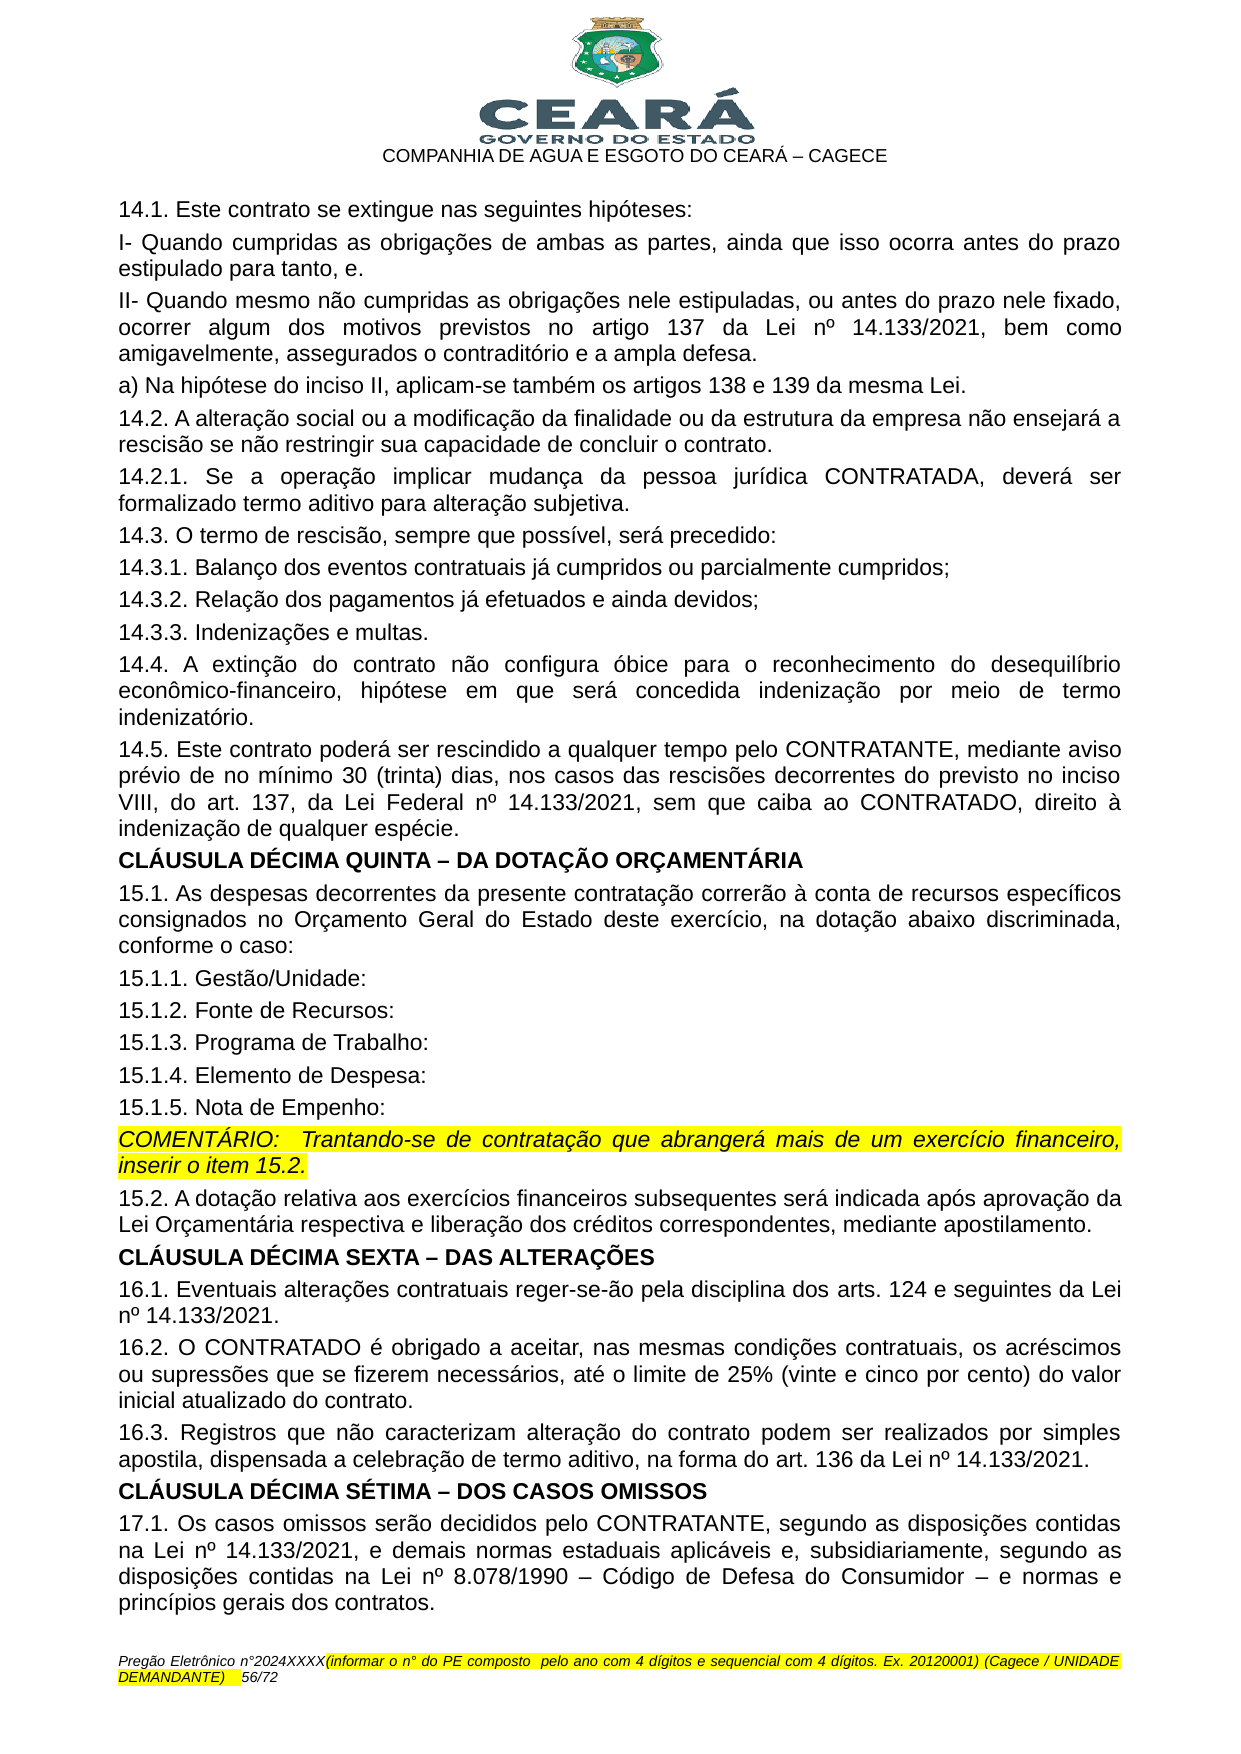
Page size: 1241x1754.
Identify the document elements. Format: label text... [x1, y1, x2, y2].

text 15.1. As despesas decorrentes da presente contratação correrão à conta de recursos específicos consignados no Orçamento Geral do Estado deste exercício, na dotação abaixo discriminada, conforme o caso: [118, 880, 1122, 959]
text 15.1.5. Nota de Empenho: [118, 1094, 1122, 1120]
text 14.3.2. Relação dos pagamentos já efetuados e ainda devidos; [118, 586, 1122, 613]
text 16.3. Registros que não caracterizam alteração do contrato podem ser realizados por simples apostila, dispensada a celebração de termo aditivo, na forma do art. 136 da Lei nº 14.133/2021. [118, 1419, 1122, 1472]
text 16.1. Eventuais alterações contratuais reger-se-ão pela disciplina dos arts. 124 e seguintes da Lei nº 14.133/2021. [118, 1276, 1122, 1328]
text COMENTÁRIO: Trantando-se de contratação que abrangerá mais de um exercício financeiro, inserir o item 15.2. [118, 1126, 1122, 1179]
text CLÁUSULA DÉCIMA SÉTIMA – DOS CASOS OMISSOS [118, 1478, 1122, 1504]
text 17.1. Os casos omissos serão decididos pelo CONTRATANTE, segundo as disposições contidas na Lei nº 14.133/2021, e demais normas estaduais aplicáveis e, subsidiariamente, segundo as disposições contidas na Lei nº 8.078/1990 – Código de Defesa do Consumidor – e normas e princípios gerais dos contratos. [118, 1510, 1122, 1616]
text 15.1.1. Gestão/Unidade: [118, 965, 1122, 991]
text 14.3. O termo de rescisão, sempre que possível, será precedido: [118, 522, 1122, 548]
picture [453, 12, 782, 148]
text 14.3.1. Balanço dos eventos contratuais já cumpridos ou parcialmente cumpridos; [118, 554, 1122, 581]
text 15.1.3. Programa de Trabalho: [118, 1029, 1122, 1056]
text a) Na hipótese do inciso II, aplicam-se também os artigos 138 e 139 da mesma Lei. [118, 372, 1122, 399]
text II- Quando mesmo não cumpridas as obrigações nele estipuladas, ou antes do prazo nele fixado, ocorrer algum dos motivos previstos no artigo 137 da Lei nº 14.133/2021, bem como amigavelmente, assegurados o contraditório e a ampla defesa. [118, 287, 1122, 366]
text 14.2.1. Se a operação implicar mudança da pessoa jurídica CONTRATADA, deverá ser formalizado termo aditivo para alteração subjetiva. [118, 463, 1122, 516]
text I- Quando cumpridas as obrigações de ambas as partes, ainda que isso ocorra antes do prazo estipulado para tanto, e. [118, 229, 1122, 281]
text 16.2. O CONTRATADO é obrigado a aceitar, nas mesmas condições contratuais, os acréscimos ou supressões que se fizerem necessários, até o limite de 25% (vinte e cinco por cento) do valor inicial atualizado do contrato. [118, 1334, 1122, 1413]
text 15.1.4. Elemento de Despesa: [118, 1062, 1122, 1088]
text 14.2. A alteração social ou a modificação da finalidade ou da estrutura da empresa não ensejará a rescisão se não restringir sua capacidade de concluir o contrato. [118, 404, 1122, 457]
text 15.2. A dotação relativa aos exercícios financeiros subsequentes será indicada após aprovação da Lei Orçamentária respectiva e liberação dos créditos correspondentes, mediante apostilamento. [118, 1185, 1122, 1237]
text 14.4. A extinção do contrato não configura óbice para o reconhecimento do desequilíbrio econômico-financeiro, hipótese em que será concedida indenização por meio de termo indenizatório. [118, 651, 1122, 730]
text 14.3.3. Indenizações e multas. [118, 619, 1122, 645]
text CLÁUSULA DÉCIMA QUINTA – DA DOTAÇÃO ORÇAMENTÁRIA [118, 847, 1122, 874]
text CLÁUSULA DÉCIMA SEXTA – DAS ALTERAÇÕES [118, 1243, 1122, 1270]
text 15.1.2. Fonte de Recursos: [118, 997, 1122, 1023]
text 14.1. Este contrato se extingue nas seguintes hipóteses: [118, 196, 1122, 223]
text 14.5. Este contrato poderá ser rescindido a qualquer tempo pelo CONTRATANTE, mediante aviso prévio de no mínimo 30 (trinta) dias, nos casos das rescisões decorrentes do previsto no inciso VIII, do art. 137, da Lei Federal nº 14.133/2021, sem que caiba ao CONTRATADO, direito à indenização de qualquer espécie. [118, 736, 1122, 841]
